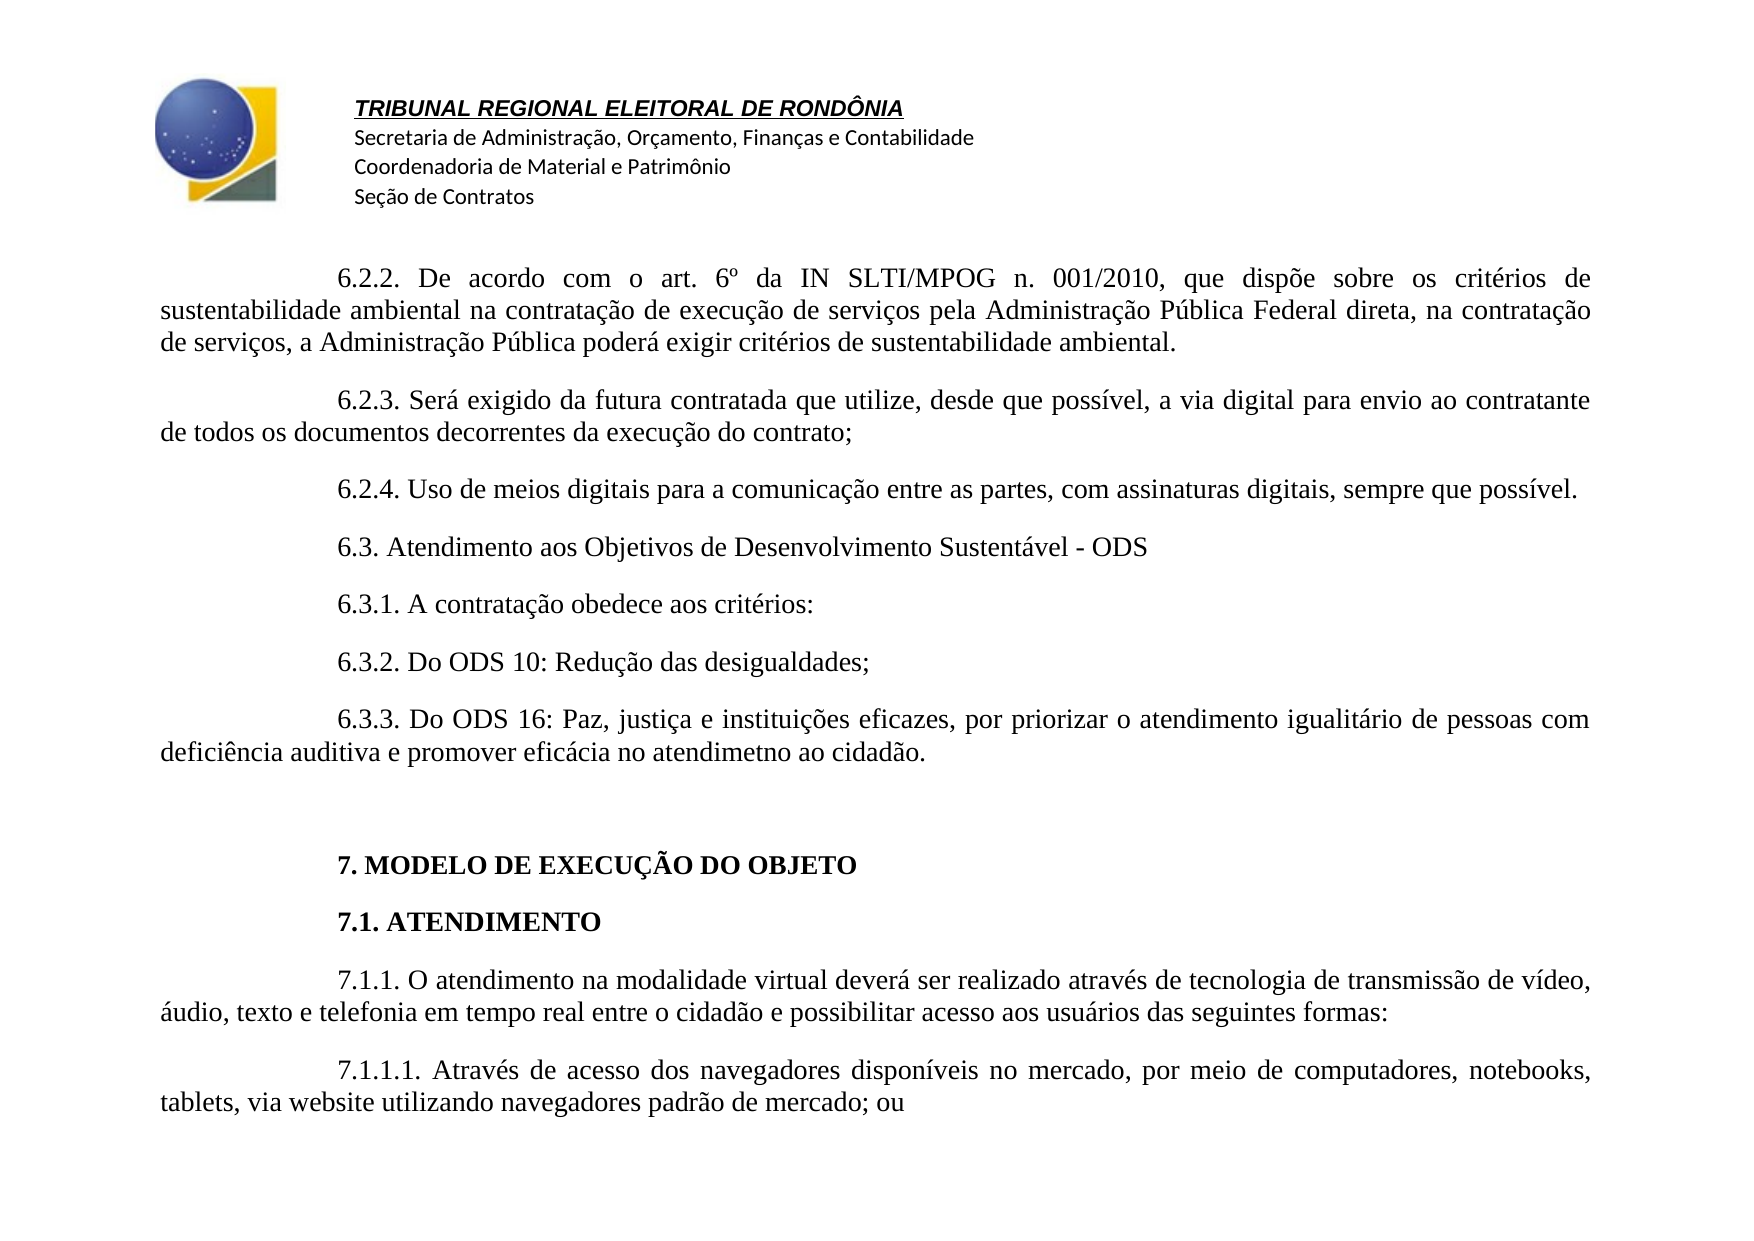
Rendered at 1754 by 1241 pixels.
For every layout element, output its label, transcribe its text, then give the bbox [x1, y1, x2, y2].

text 7.1. ATENDIMENTO [160, 906, 1594, 938]
text 6.2.2. De acordo com o art. 6º da IN SLTI/MPOG n. 001/2010, que dispõe sobre os critérios de sustentabilidade ambiental na contratação de execução de serviços pela Administração Pública Federal direta, na contratação de serviços, a Administração Pública poderá exigir critérios de sustentabilidade ambiental. [160, 261, 1594, 358]
text 7.1.1.1. Através de acesso dos navegadores disponíveis no mercado, por meio de computadores, notebooks, tablets, via website utilizando navegadores padrão de mercado; ou [160, 1053, 1594, 1117]
text 6.3.3. Do ODS 16: Paz, justiça e instituições eficazes, por priorizar o atendimento igualitário de pessoas com deficiência auditiva e promover eficácia no atendimetno ao cidadão. [160, 702, 1594, 767]
text 6.2.4. Uso de meios digitais para a comunicação entre as partes, com assinaturas digitais, sempre que possível. [160, 473, 1594, 505]
text 6.3.2. Do ODS 10: Redução das desigualdades; [160, 645, 1594, 677]
text 6.2.3. Será exigido da futura contratada que utilize, desde que possível, a via digital para envio ao contratante de todos os documentos decorrentes da execução do contrato; [160, 383, 1594, 448]
text 6.3. Atendimento aos Objetivos de Desenvolvimento Sustentável - ODS [160, 530, 1594, 562]
text 7. MODELO DE EXECUÇÃO DO OBJETO [160, 849, 1594, 881]
text 6.3.1. A contratação obedece aos critérios: [160, 587, 1594, 620]
text 7.1.1. O atendimento na modalidade virtual deverá ser realizado através de tecnologia de transmissão de vídeo, áudio, texto e telefonia em tempo real entre o cidadão e possibilitar acesso aos usuários das seguintes formas: [160, 963, 1594, 1028]
